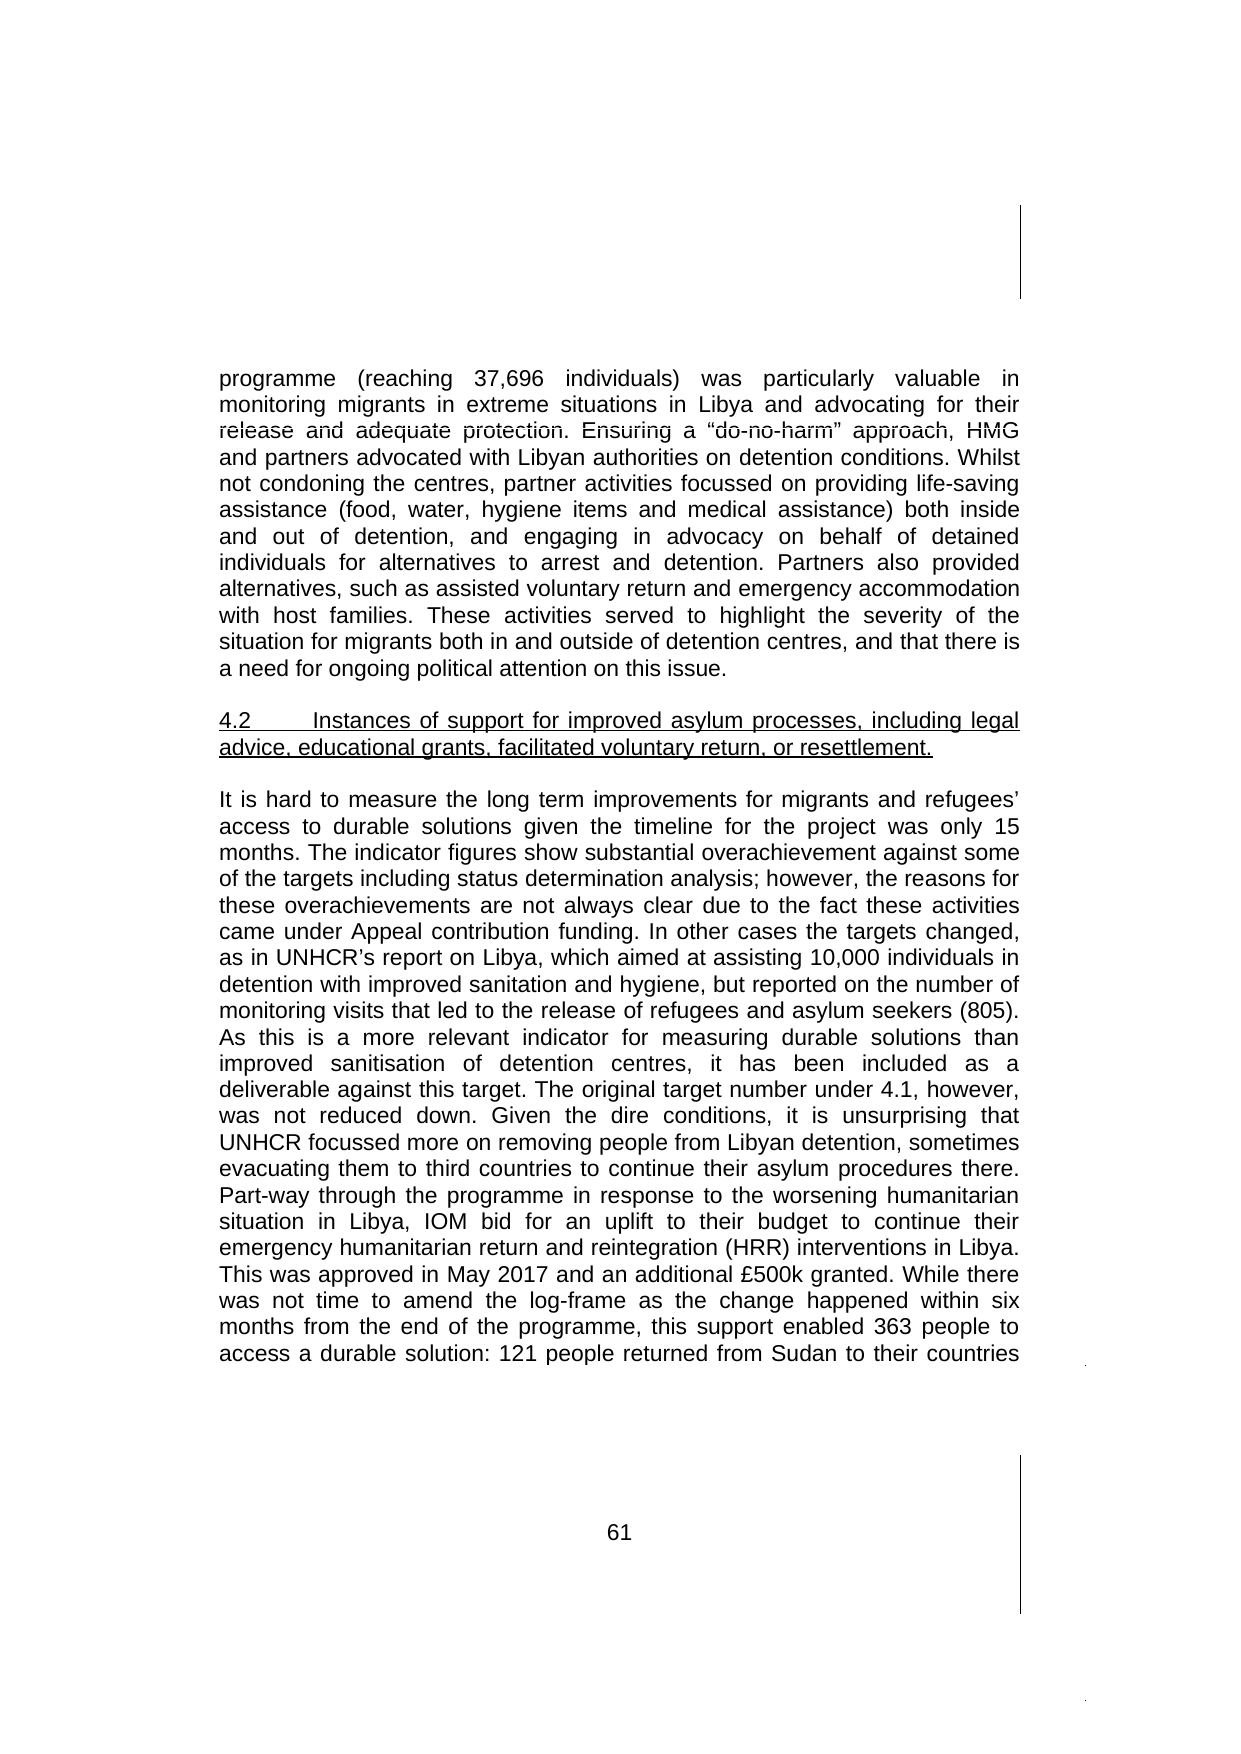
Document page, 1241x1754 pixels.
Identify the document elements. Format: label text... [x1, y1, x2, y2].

text 4.2 Instances of support for improved asylum processes, including legal advice, educational grants, facilitated voluntary return, or resettlement. [155, 642, 1085, 721]
text It is hard to measure the long term improvements for migrants and refugees’ access to durable solutions given the timeline for the project was only 15 months. The indicator figures show substantial overachievement against some of the targets including status determination analysis; however, the reasons for these overachievements are not always clear due to the fact these activities came under Appeal contribution funding. In other cases the targets changed, as in UNHCR’s report on Libya, which aimed at assisting 10,000 individuals in detention with improved sanitation and hygiene, but reported on the number of monitoring visits that led to the release of refugees and asylum seekers (805). As this is a more relevant indicator for measuring durable solutions than improved sanitisation of detention centres, it has been included as a deliverable against this target. The original target number under 4.1, however, was not reduced down. Given the dire conditions, it is unsurprising that UNHCR focussed more on removing people from Libyan detention, sometimes evacuating them to third countries to continue their asylum procedures there. Part-way through the programme in response to the worsening humanitarian situation in Libya, IOM bid for an uplift to their budget to continue their emergency humanitarian return and reintegration (HRR) interventions in Libya. This was approved in May 2017 and an additional £500k granted. While there was not time to amend the log-frame as the change happened within six months from the end of the programme, this support enabled 363 people to access a durable solution: 121 people returned from Sudan to their countries of origin, with 63 receiving reintegration support, and 242 from Libya (75% from detention centres; 25% from urban areas) and contributed overall to outcome 4. [155, 721, 1085, 1365]
text Achievement against this indicator exceeded expectations. Ensuring the release of 800 individuals from detention is an impressive result given the challenging environment. The protection monitoring component of this programme (reaching 37,696 individuals) was particularly valuable in monitoring migrants in extreme situations in Libya and advocating for their release and adequate protection. Ensuring a “do-no-harm” approach, HMG and partners advocated with Libyan authorities on detention conditions. Whilst not condoning the centres, partner activities focussed on providing life-saving assistance (food, water, hygiene items and medical assistance) both inside and out of detention, and engaging in advocacy on behalf of detained individuals for alternatives to arrest and detention. Partners also provided alternatives, such as assisted voluntary return and emergency accommodation with host families. These activities served to highlight the severity of the situation for migrants both in and outside of detention centres, and that there is a need for ongoing political attention on this issue. [155, 301, 1085, 428]
text Achievement against this indicator exceeded expectations. Ensuring the release of 800 individuals from detention is an impressive result given the challenging environment. The protection monitoring component of this programme (reaching 37,696 individuals) was particularly valuable in monitoring migrants in extreme situations in Libya and advocating for their release and adequate protection. Ensuring a “do-no-harm” approach, HMG and partners advocated with Libyan authorities on detention conditions. Whilst not condoning the centres, partner activities focussed on providing life-saving assistance (food, water, hygiene items and medical assistance) both inside and out of detention, and engaging in advocacy on behalf of detained individuals for alternatives to arrest and detention. Partners also provided alternatives, such as assisted voluntary return and emergency accommodation with host families. These activities served to highlight the severity of the situation for migrants both in and outside of detention centres, and that there is a need for ongoing political attention on this issue. [220, 301, 1019, 362]
text Achievement against this indicator exceeded expectations. Ensuring the release of 800 individuals from detention is an impressive result given the challenging environment. The protection monitoring component of this programme (reaching 37,696 individuals) was particularly valuable in monitoring migrants in extreme situations in Libya and advocating for their release and adequate protection. Ensuring a “do-no-harm” approach, HMG and partners advocated with Libyan authorities on detention conditions. Whilst not condoning the centres, partner activities focussed on providing life-saving assistance (food, water, hygiene items and medical assistance) both inside and out of detention, and engaging in advocacy on behalf of detained individuals for alternatives to arrest and detention. Partners also provided alternatives, such as assisted voluntary return and emergency accommodation with host families. These activities served to highlight the severity of the situation for migrants both in and outside of detention centres, and that there is a need for ongoing political attention on this issue. [155, 429, 1085, 642]
